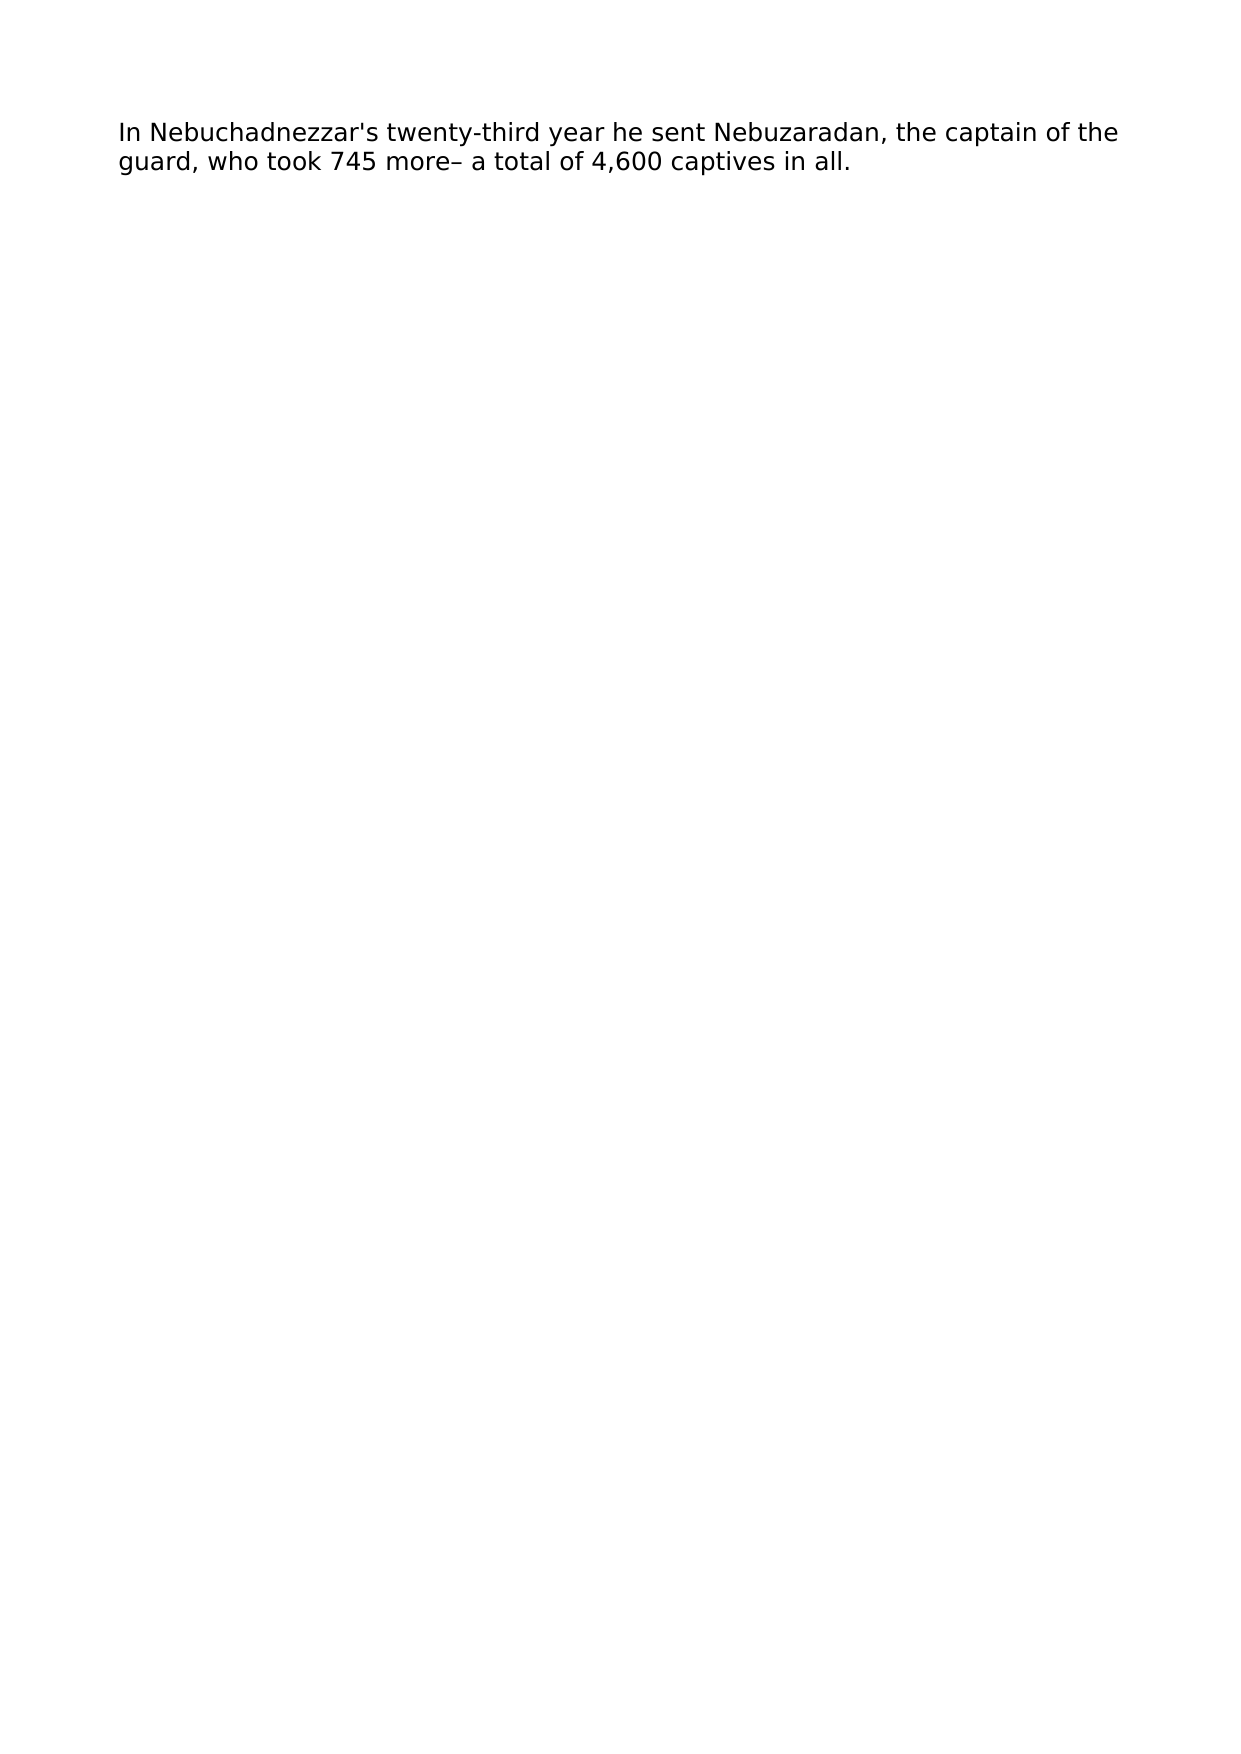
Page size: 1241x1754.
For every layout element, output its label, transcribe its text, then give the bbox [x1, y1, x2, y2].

text In Nebuchadnezzar's twenty-third year he sent Nebuzaradan, the captain of the guard, who took 745 more– a total of 4,600 captives in all. [118, 118, 1122, 176]
